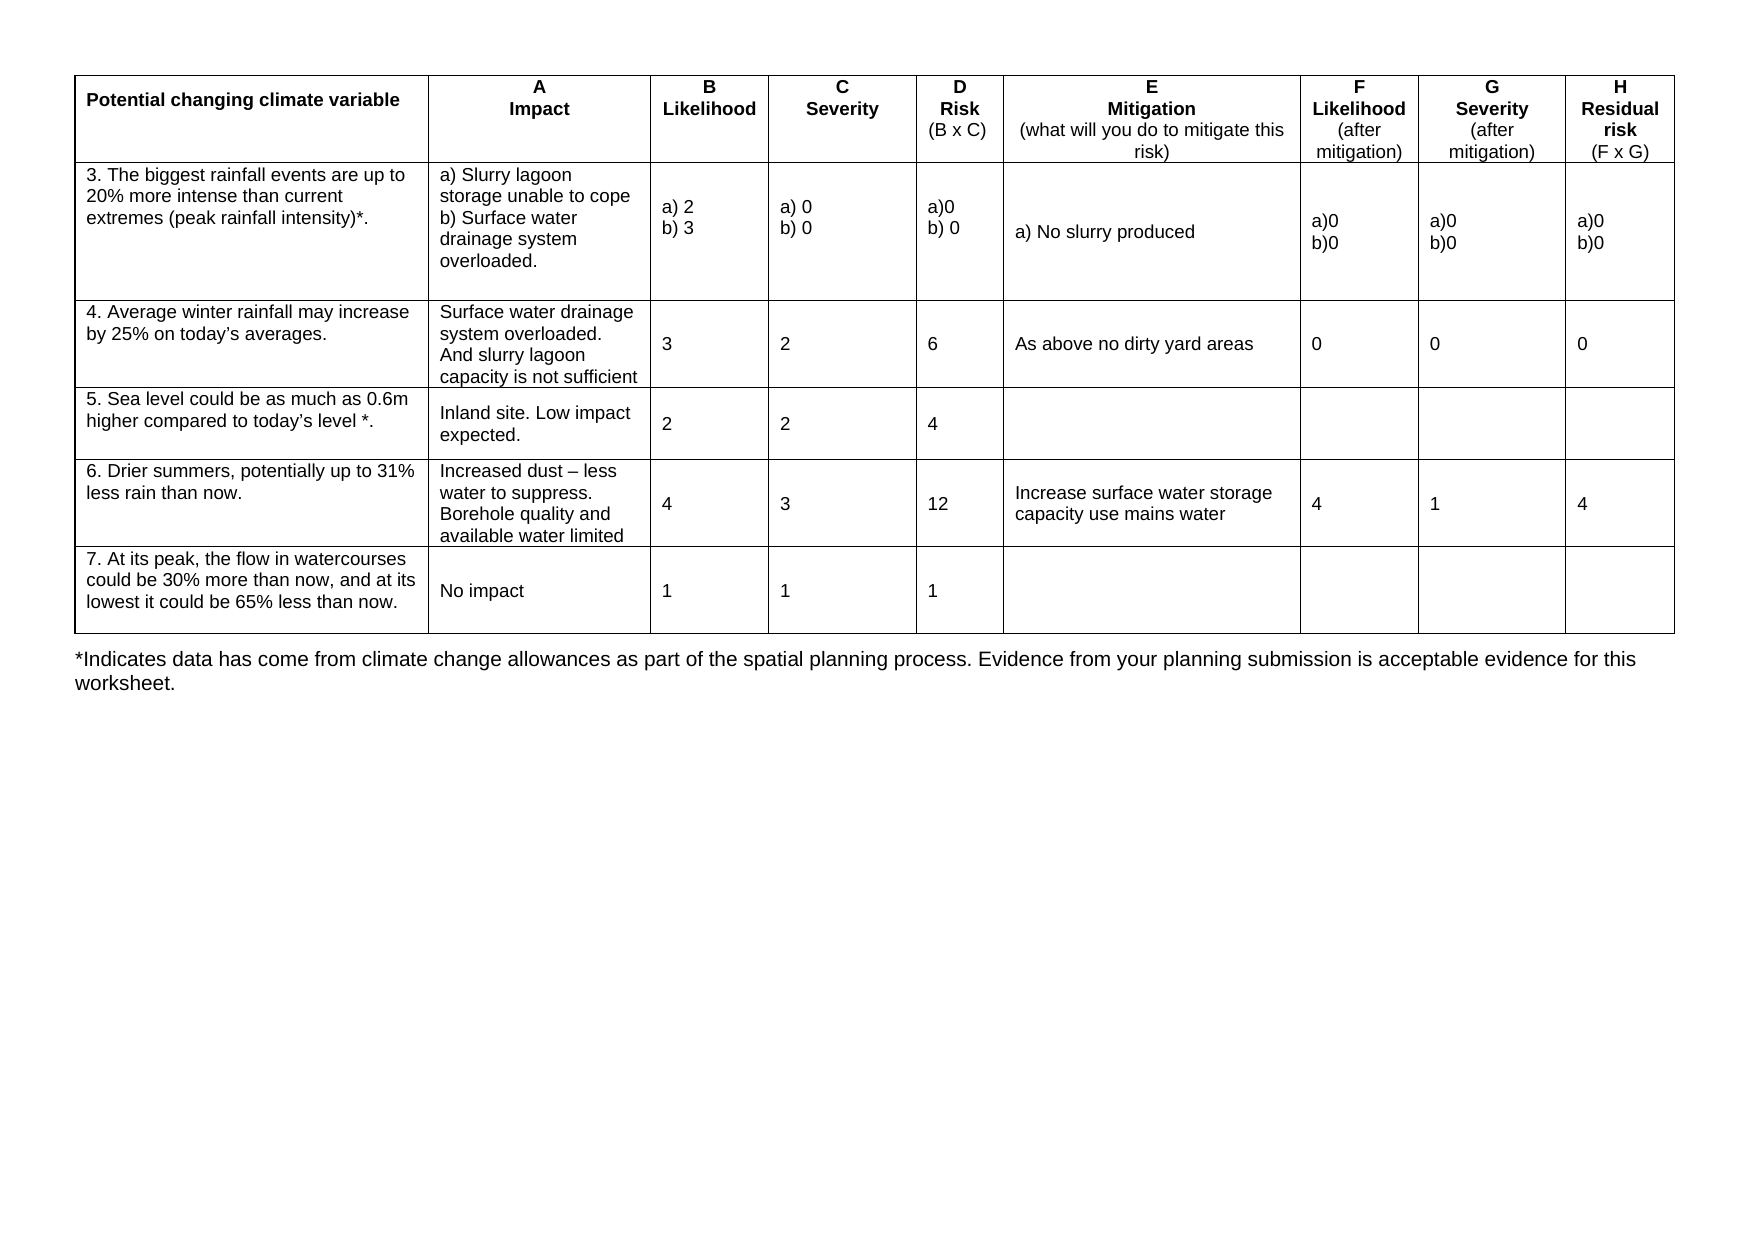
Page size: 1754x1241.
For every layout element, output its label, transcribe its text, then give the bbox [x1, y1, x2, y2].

table_cell [1566, 388, 1674, 459]
table_header H Residual risk (F x G) [1566, 76, 1674, 162]
table_cell a) Slurry lagoon storage unable to cope b) Surface water drainage system overloaded. [429, 163, 650, 300]
table_header E Mitigation (what will you do to mitigate this risk) [1004, 76, 1300, 162]
table_cell 4 [917, 388, 1003, 459]
table_cell 0 [1419, 301, 1565, 387]
table_header C Severity [769, 76, 916, 162]
table_cell 4 [1301, 460, 1418, 546]
table_header A Impact [429, 76, 650, 162]
table_cell Surface water drainage system overloaded. And slurry lagoon capacity is not sufficient [429, 301, 650, 387]
table_header B Likelihood [651, 76, 768, 162]
table_cell 6. Drier summers, potentially up to 31% less rain than now. [76, 460, 428, 546]
table_cell 2 [651, 388, 768, 459]
table_cell 3 [651, 301, 768, 387]
table_cell a)0 b)0 [1566, 163, 1674, 300]
table_cell [1419, 388, 1565, 459]
table_cell a) 2 b) 3 [651, 163, 768, 300]
table_cell 12 [917, 460, 1003, 546]
table_cell [1301, 388, 1418, 459]
table_cell 0 [1566, 301, 1674, 387]
table_cell [1419, 547, 1565, 633]
table_cell 6 [917, 301, 1003, 387]
table_cell a)0 b)0 [1301, 163, 1418, 300]
table_cell No impact [429, 547, 650, 633]
table_cell a)0 b) 0 [917, 163, 1003, 300]
table_cell a) 0 b) 0 [769, 163, 916, 300]
table_header D Risk (B x C) [917, 76, 1003, 162]
table_cell a)0 b)0 [1419, 163, 1565, 300]
table_cell 1 [1419, 460, 1565, 546]
table_cell As above no dirty yard areas [1004, 301, 1300, 387]
table_cell 0 [1301, 301, 1418, 387]
table_cell [1301, 547, 1418, 633]
table_cell 1 [769, 547, 916, 633]
table_cell 1 [651, 547, 768, 633]
table_cell 3 [769, 460, 916, 546]
table_header G Severity (after mitigation) [1419, 76, 1565, 162]
table_cell 7. At its peak, the flow in watercourses could be 30% more than now, and at its lowest it could be 65% less than now. [76, 547, 428, 633]
table_header Potential changing climate variable [76, 76, 428, 162]
table_cell 2 [769, 388, 916, 459]
table_cell 4. Average winter rainfall may increase by 25% on today’s averages. [76, 301, 428, 387]
table_cell Increased dust – less water to suppress. Borehole quality and available water limited [429, 460, 650, 546]
table_cell [1004, 388, 1300, 459]
table_cell [1566, 547, 1674, 633]
table_cell 1 [917, 547, 1003, 633]
table_header F Likelihood (after mitigation) [1301, 76, 1418, 162]
table_cell [1004, 547, 1300, 633]
table_cell 5. Sea level could be as much as 0.6m higher compared to today’s level *. [76, 388, 428, 459]
table_cell 4 [1566, 460, 1674, 546]
table_cell a) No slurry produced [1004, 163, 1300, 300]
text *Indicates data has come from climate change allowances as part of the spatial planning process. Evidence from your planning submission is acceptable evidence for this worksheet. [75, 647, 1679, 694]
table_cell 4 [651, 460, 768, 546]
table_cell Inland site. Low impact expected. [429, 388, 650, 459]
table_cell 3. The biggest rainfall events are up to 20% more intense than current extremes (peak rainfall intensity)*. [76, 163, 428, 300]
table_cell Increase surface water storage capacity use mains water [1004, 460, 1300, 546]
table_cell 2 [769, 301, 916, 387]
